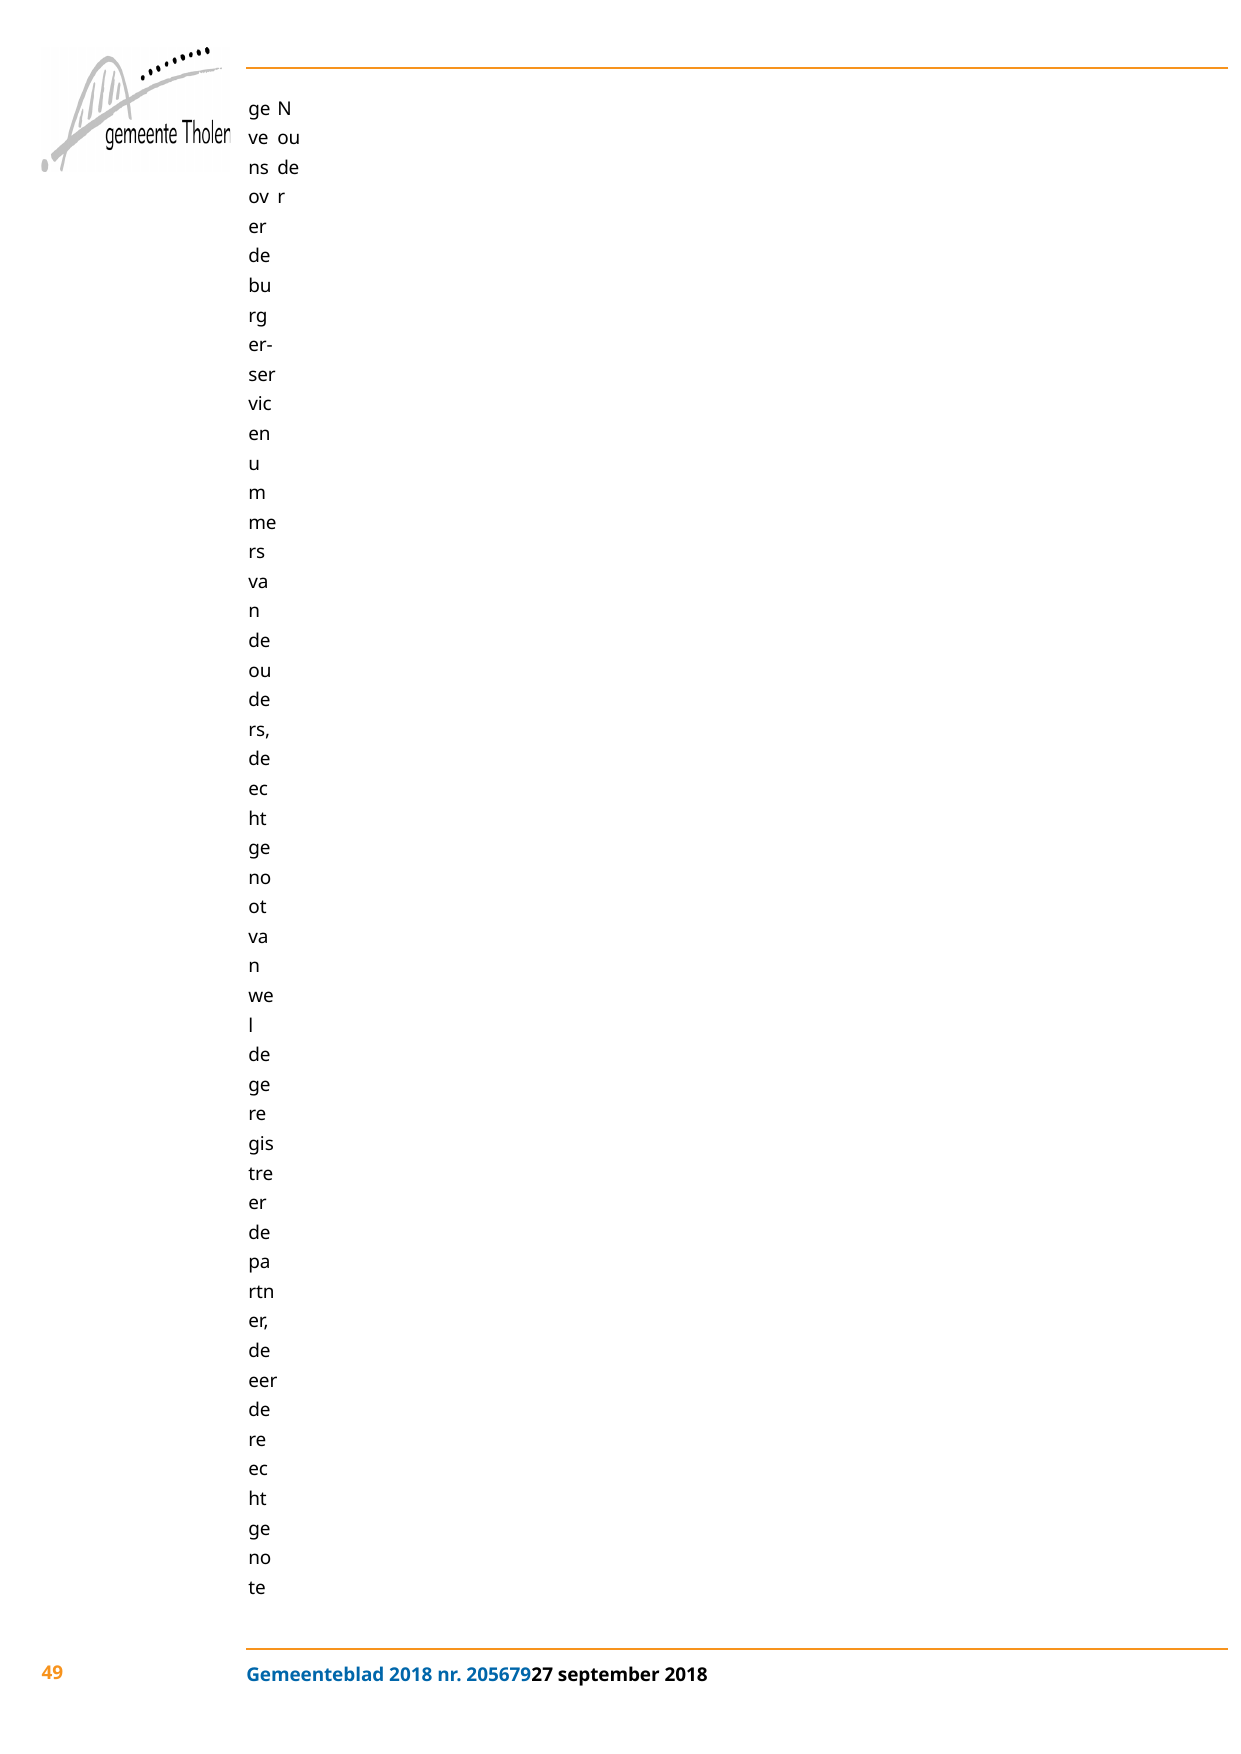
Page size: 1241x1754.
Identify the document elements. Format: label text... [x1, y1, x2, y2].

table_cell [481, 95, 510, 1600]
table_cell [627, 95, 656, 1600]
table_cell gevens over de burger-servicenummers van de ouders, de echtgenoot van wel de geregistreerde partner, de eerdere echtgenote [248, 95, 277, 1600]
table_cell [598, 95, 627, 1600]
table_cell [540, 95, 569, 1600]
table_cell [365, 95, 394, 1600]
table_cell [394, 95, 423, 1600]
table_cell [510, 95, 539, 1600]
table_cell [714, 95, 743, 1600]
table_cell [773, 95, 802, 1600]
table_cell [452, 95, 481, 1600]
picture [41, 47, 231, 172]
table_cell [335, 95, 364, 1600]
table_cell [306, 95, 335, 1600]
table_cell [685, 95, 714, 1600]
table_cell [744, 95, 773, 1600]
table_cell [423, 95, 452, 1600]
table_cell N ouder [277, 95, 306, 1600]
table_cell [569, 95, 598, 1600]
table_cell [656, 95, 685, 1600]
